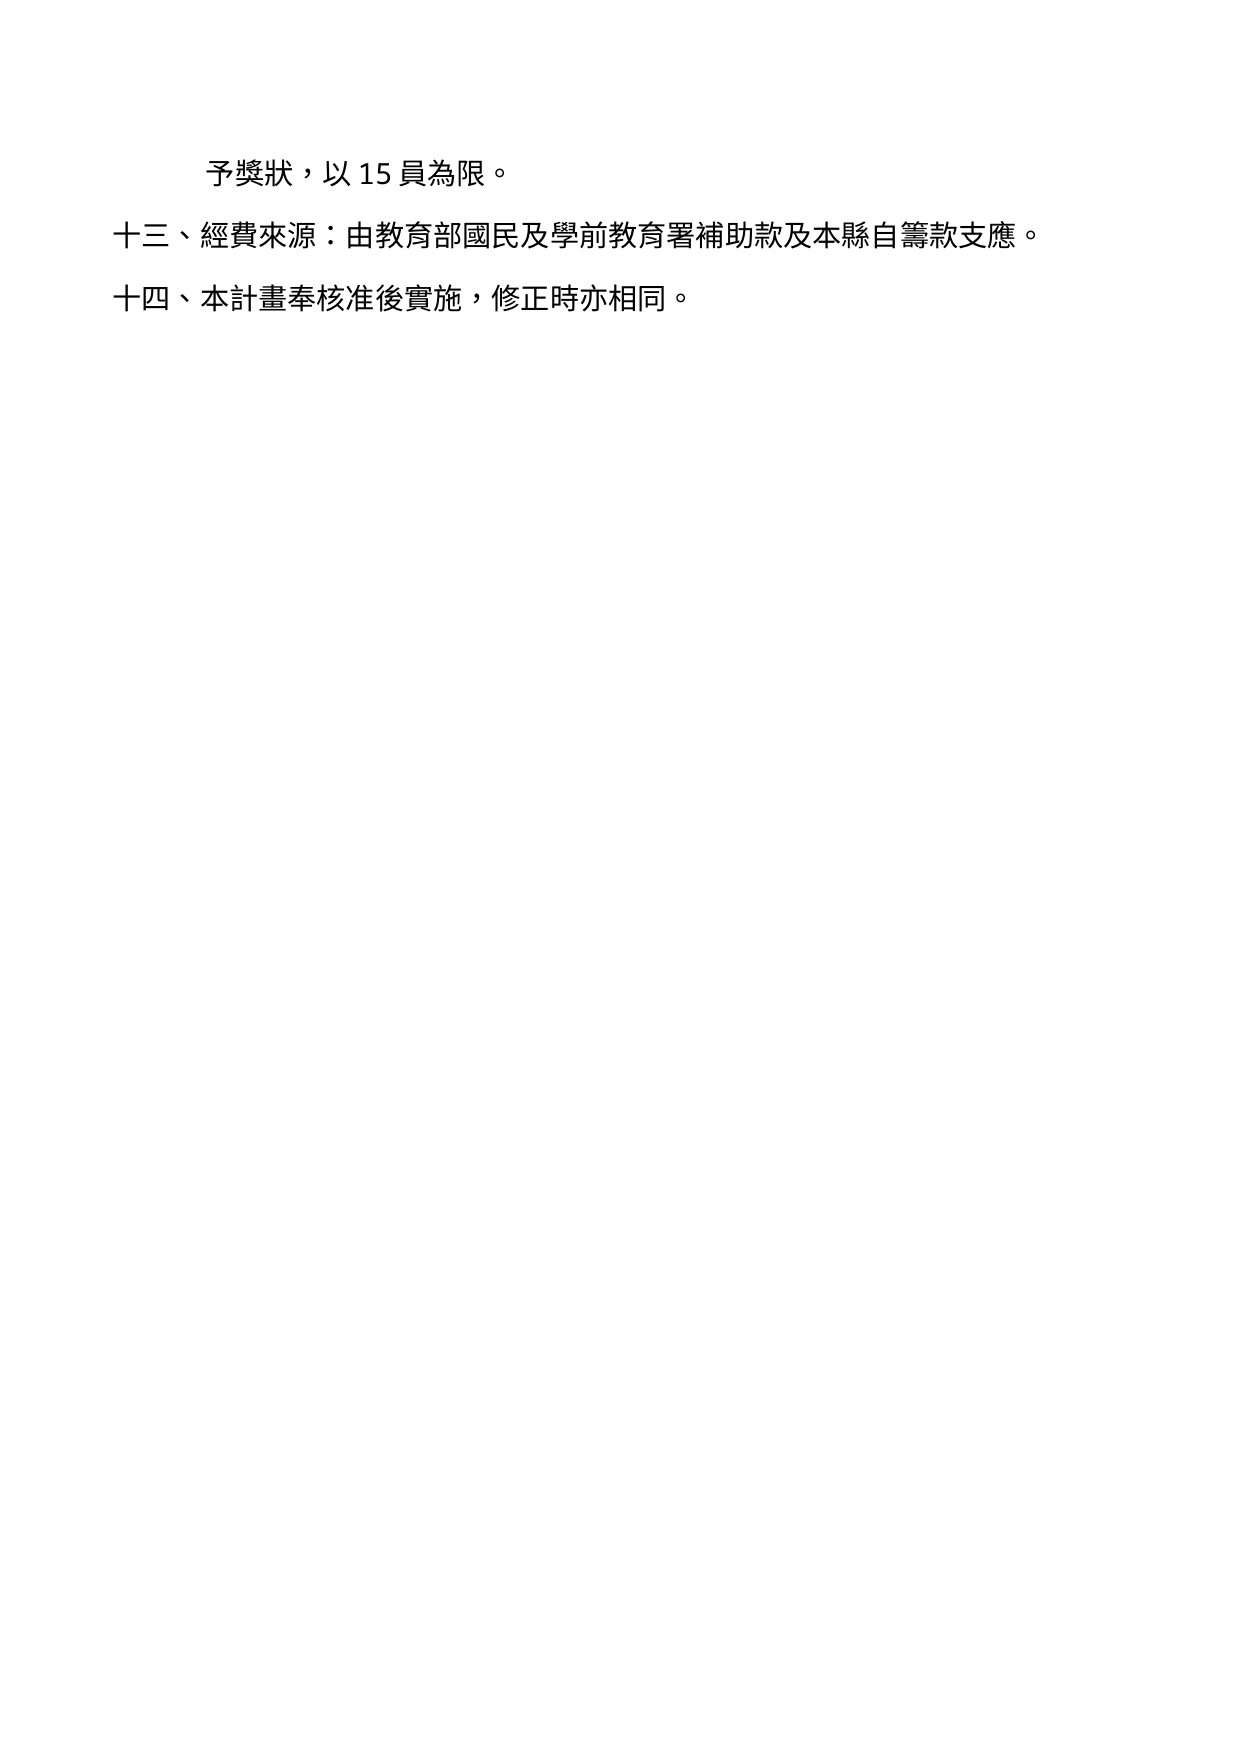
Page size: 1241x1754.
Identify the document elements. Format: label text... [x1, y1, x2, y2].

text 十四、本計畫奉核准後實施，修正時亦相同。 [112, 255, 1128, 317]
text 予獎狀，以15員為限。 [112, 130, 1128, 192]
text 十三、經費來源：由教育部國民及學前教育署補助款及本縣自籌款支應。 [112, 192, 1128, 255]
